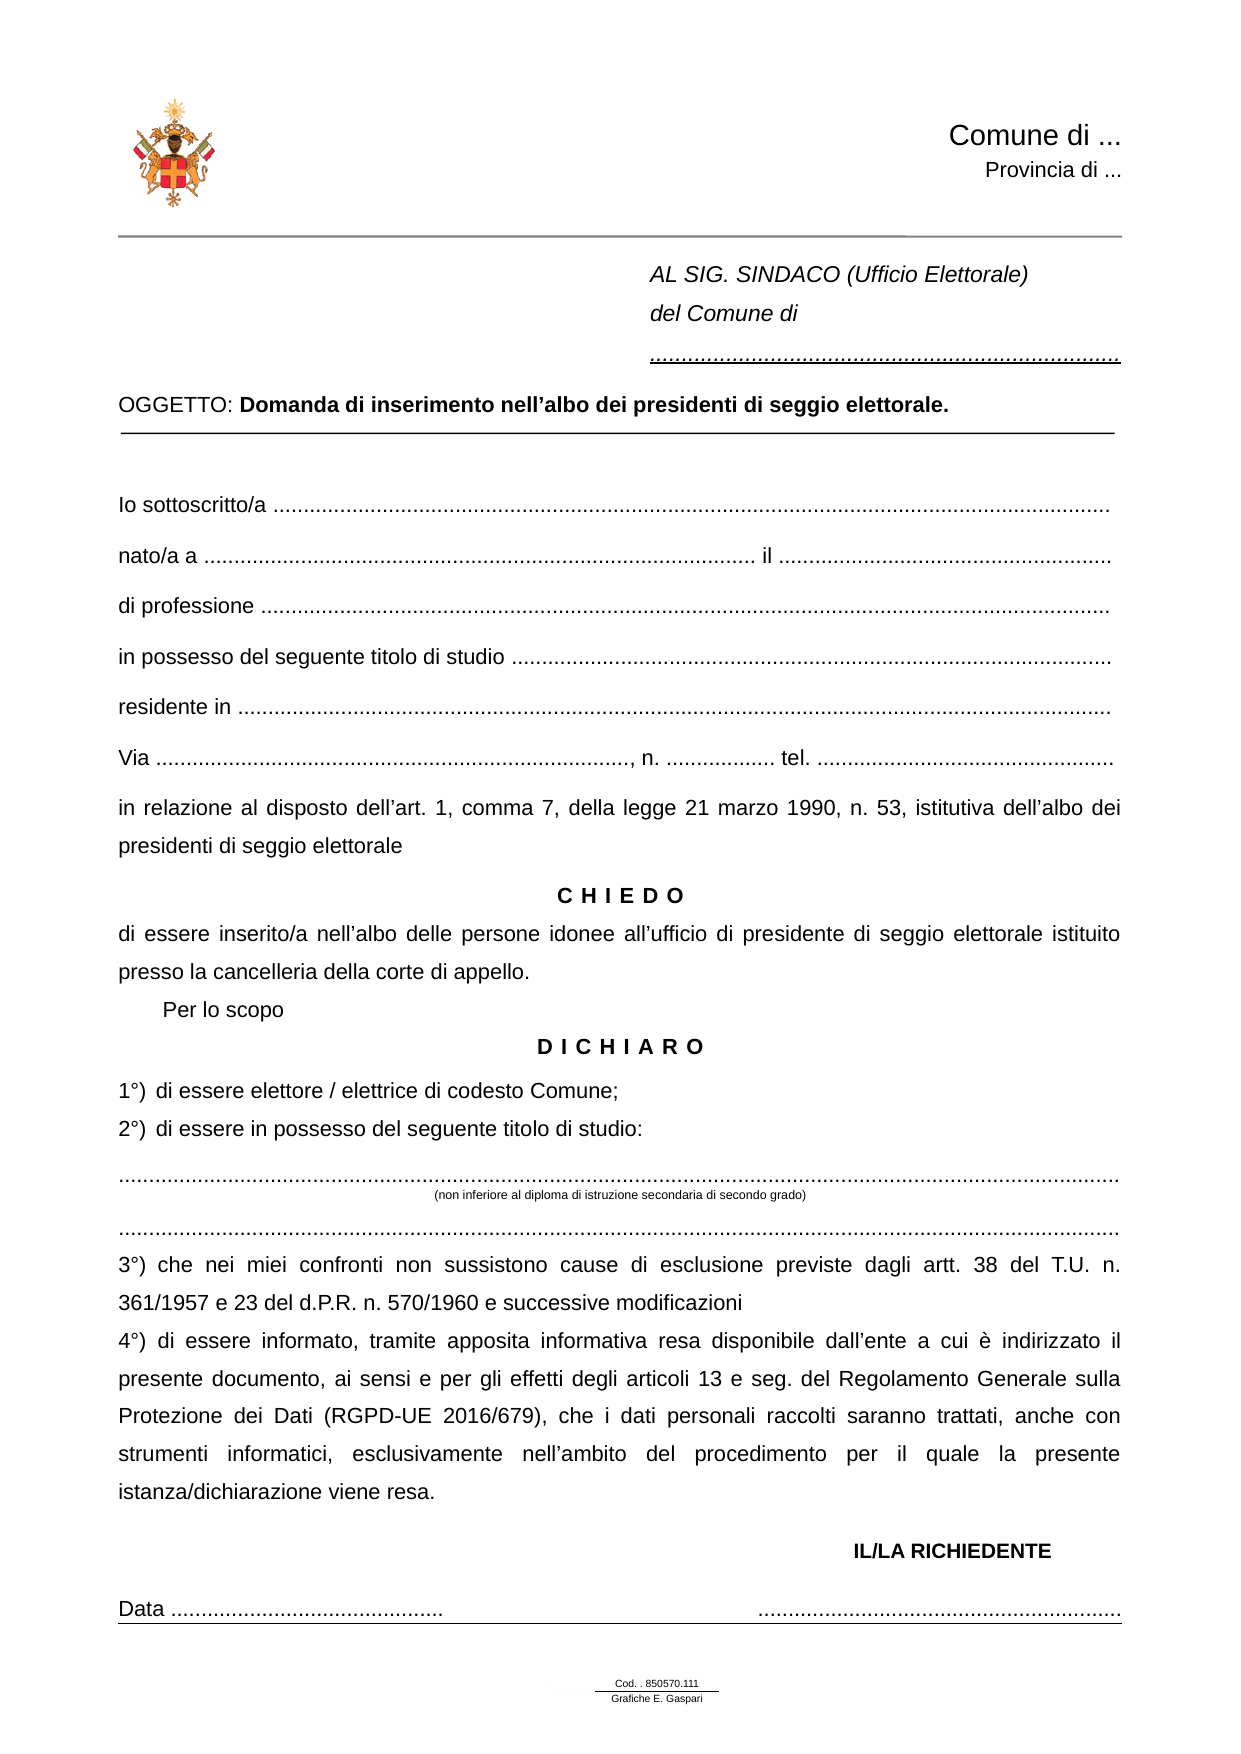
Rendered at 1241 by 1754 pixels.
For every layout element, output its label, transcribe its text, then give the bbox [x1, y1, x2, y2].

list in possesso del seguente titolo di studio ................................................................................................... [118, 644, 1122, 669]
list Via .............................................................................., n. .................. tel. ................................................. [118, 744, 1122, 770]
text ..................................................................................................................................................................... [118, 1162, 1122, 1187]
text CHIEDO [118, 883, 1122, 908]
text 3°) che nei miei confronti non sussistono cause di esclusione previste dagli artt. 38 del T.U. n. 361/1957 e 23 del d.P.R. n. 570/1960 e successive modificazioni [118, 1252, 1122, 1315]
text Data ............................................. ............................................................ [118, 1596, 1122, 1623]
list di essere elettore / elettrice di codesto Comune; [118, 1078, 1122, 1103]
text Per lo scopo [118, 996, 1122, 1022]
text Comune di ... [224, 118, 1122, 152]
text 4°) di essere informato, tramite apposita informativa resa disponibile dall’ente a cui è indirizzato il presente documento, ai sensi e per gli effetti degli articoli 13 e seg. del Regolamento Generale sulla Protezione dei Dati (RGPD-UE 2016/679), che i dati personali raccolti saranno trattati, anche con strumenti informatici, esclusivamente nell’ambito del procedimento per il quale la presente istanza/dichiarazione viene resa. [118, 1328, 1122, 1504]
text di essere inserito/a nell’albo delle persone idonee all’ufficio di presidente di seggio elettorale istituito presso la cancelleria della corte di appello. [118, 921, 1122, 984]
list OGGETTO: Domanda di inserimento nell’albo dei presidenti di seggio elettorale. [118, 392, 1122, 417]
text (non inferiore al diploma di istruzione secondaria di secondo grado) [118, 1187, 1122, 1202]
text ..................................................................................................................................................................... [118, 1214, 1122, 1239]
list di professione ............................................................................................................................................ [118, 593, 1122, 618]
list Io sottoscritto/a .......................................................................................................................................... [118, 429, 1122, 518]
text in relazione al disposto dell’art. 1, comma 7, della legge 21 marzo 1990, n. 53, istitutiva dell’albo dei presidenti di seggio elettorale [118, 795, 1122, 858]
list .......................................................................... [650, 339, 1122, 366]
subtitle IL/LA RICHIEDENTE [768, 1539, 1122, 1563]
list del Comune di [650, 300, 1122, 326]
list residente in ................................................................................................................................................ [118, 694, 1122, 719]
picture [122, 87, 224, 219]
text Provincia di ... [224, 157, 1122, 182]
list nato/a a ........................................................................................... il ....................................................... [118, 543, 1122, 568]
subtitle DICHIARO [118, 1034, 1122, 1059]
list di essere in possesso del seguente titolo di studio: [118, 1116, 1122, 1141]
list AL SIG. SINDACO (Ufficio Elettorale) [650, 261, 1122, 287]
